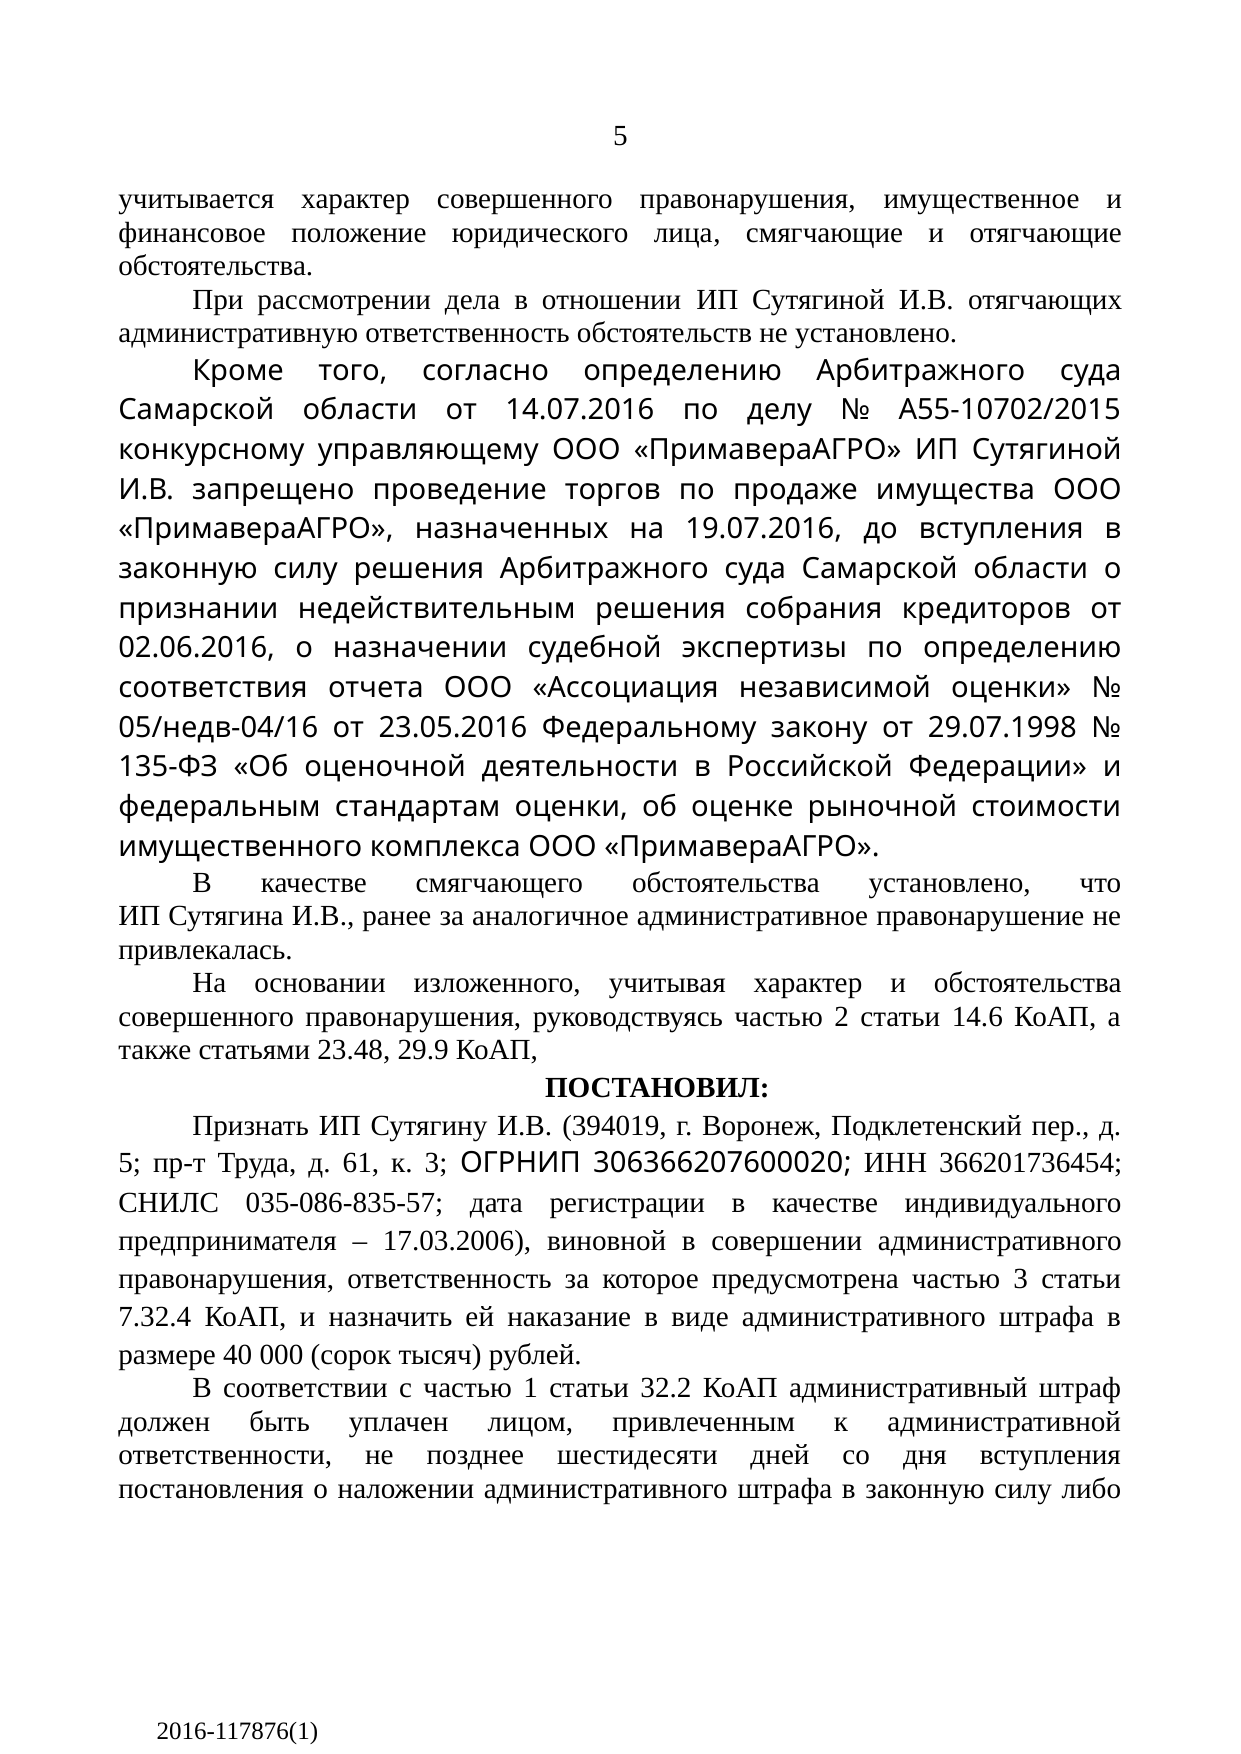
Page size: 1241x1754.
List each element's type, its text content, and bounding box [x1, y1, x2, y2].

text Кроме того, согласно определению Арбитражного суда Самарской области от 14.07.2016 по делу № А55-10702/2015 конкурсному управляющему ООО «ПримавераАГРО» ИП Сутягиной И.В. запрещено проведение торгов по продаже имущества ООО «ПримавераАГРО», назначенных на 19.07.2016, до вступления в законную силу решения Арбитражного суда Самарской области о признании недействительным решения собрания кредиторов от 02.06.2016, о назначении судебной экспертизы по определению соответствия отчета ООО «Ассоциация независимой оценки» № 05/недв-04/16 от 23.05.2016 Федеральному закону от 29.07.1998 № 135-ФЗ «Об оценочной деятельности в Российской Федерации» и федеральным стандартам оценки, об оценке рыночной стоимости имущественного комплекса ООО «ПримавераАГРО». [118, 349, 1122, 865]
text При рассмотрении дела в отношении ИП Сутягиной И.В. отягчающих административную ответственность обстоятельств не установлено. [118, 282, 1122, 349]
text В качестве смягчающего обстоятельства установлено, что ИП Сутягина И.В., ранее за аналогичное административное правонарушение не привлекалась. [118, 865, 1122, 965]
text ПОСТАНОВИЛ: [118, 1066, 1122, 1104]
text учитывается характер совершенного правонарушения, имущественное и финансовое положение юридического лица, смягчающие и отягчающие обстоятельства. [118, 181, 1122, 282]
text На основании изложенного, учитывая характер и обстоятельства совершенного правонарушения, руководствуясь частью 2 статьи 14.6 КоАП, а также статьями 23.48, 29.9 КоАП, [118, 965, 1122, 1066]
text Признать ИП Сутягину И.В. (394019, г. Воронеж, Подклетенский пер., д. 5; пр-т Труда, д. 61, к. 3; ОГРНИП 306366207600020; ИНН 366201736454; СНИЛС 035-086-835-57; дата регистрации в качестве индивидуального предпринимателя – 17.03.2006), виновной в совершении административного правонарушения, ответственность за которое предусмотрена частью 3 статьи 7.32.4 КоАП, и назначить ей наказание в виде административного штрафа в размере 40 000 (сорок тысяч) рублей. [118, 1104, 1122, 1370]
text В соответствии с частью 1 статьи 32.2 КоАП административный штраф должен быть уплачен лицом, привлеченным к административной ответственности, не позднее шестидесяти дней со дня вступления постановления о наложении административного штрафа в законную силу либо [118, 1370, 1122, 1504]
